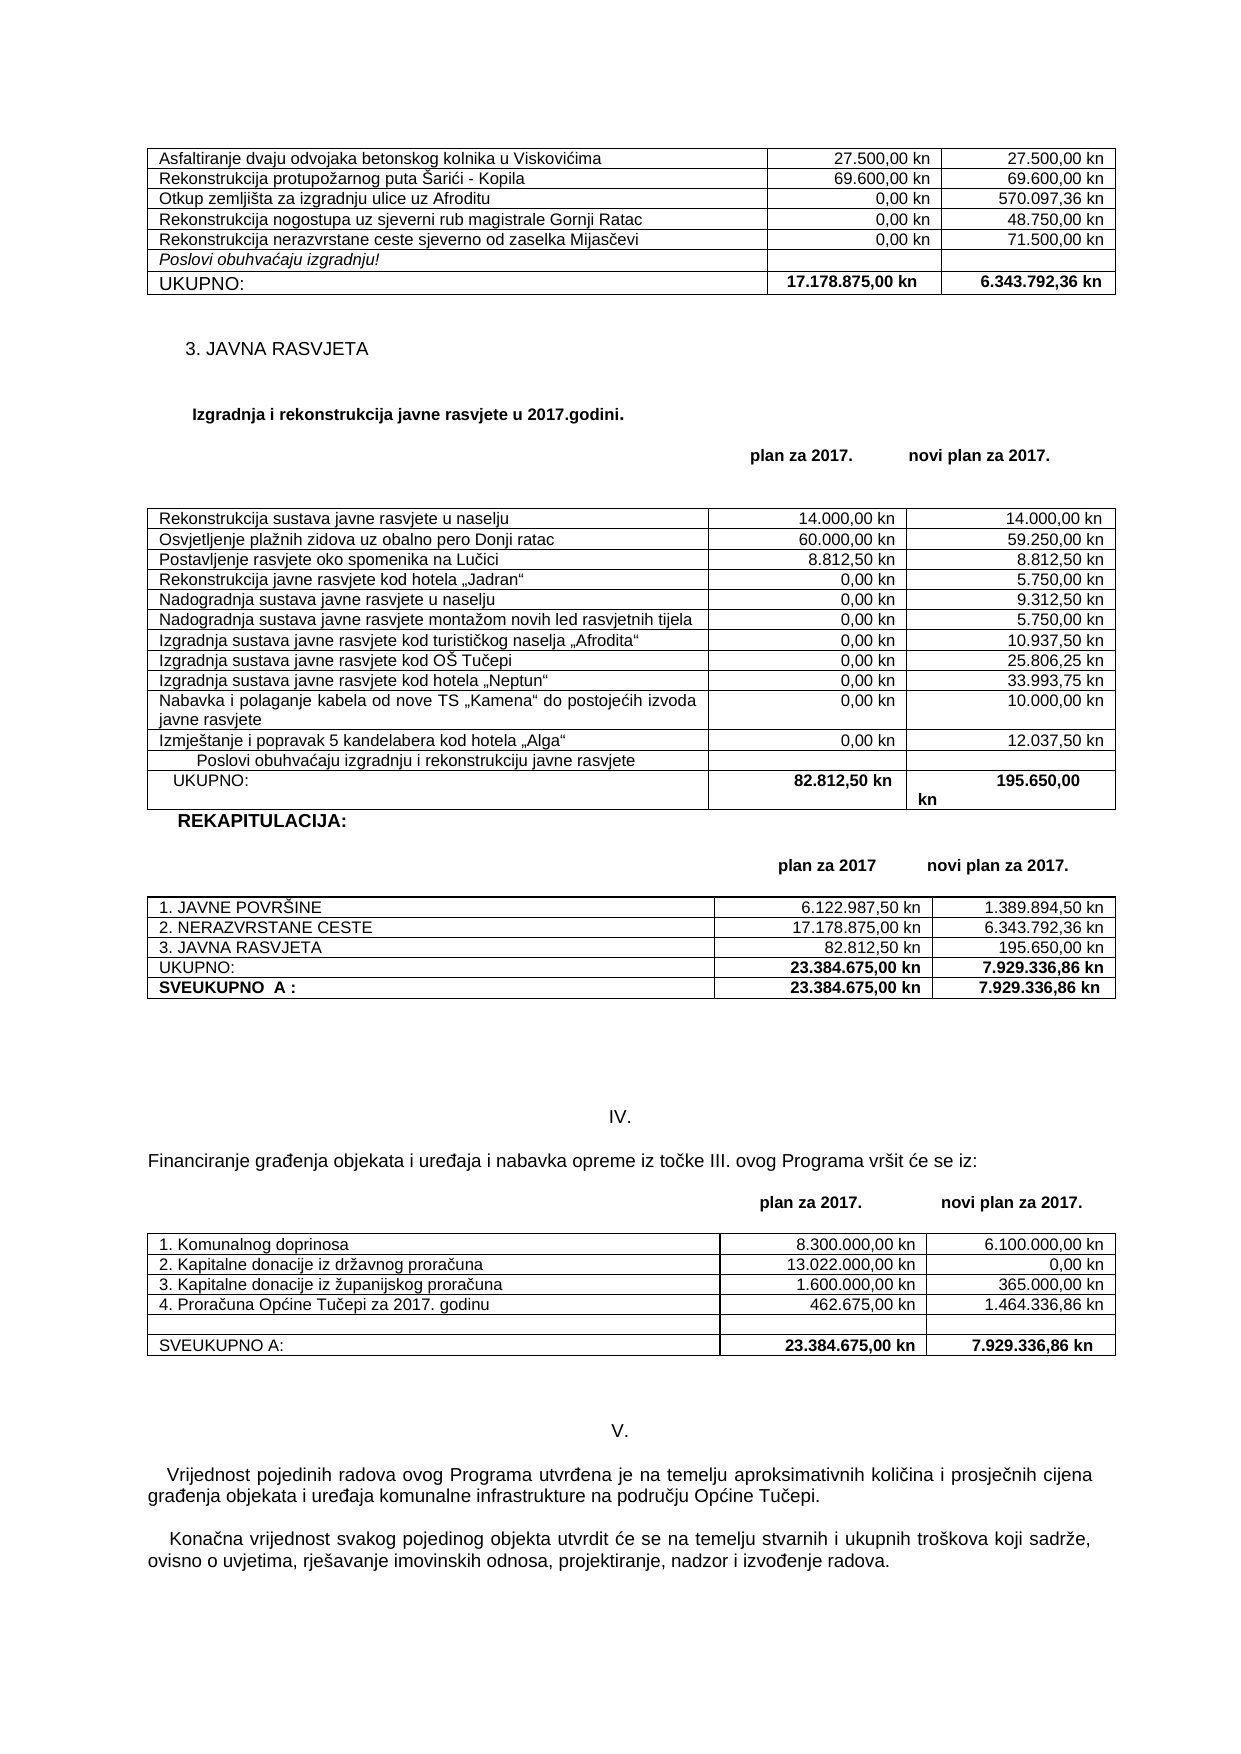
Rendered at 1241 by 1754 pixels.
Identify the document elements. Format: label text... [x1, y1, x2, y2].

table_cell 7.929.336,86 kn [933, 958, 1115, 977]
table_cell 0,00 kn [709, 651, 906, 670]
table_cell [709, 751, 906, 770]
table_cell Rekonstrukcija protupožarnog puta Šarići - Kopila [148, 169, 767, 188]
table_cell 195.650,00 kn [907, 771, 1115, 809]
table_cell [942, 250, 1115, 271]
table_cell Asfaltiranje dvaju odvojaka betonskog kolnika u Viskovićima [148, 149, 767, 168]
table_header 6.122.987,50 kn [715, 898, 932, 917]
table_cell 2. NERAZVRSTANE CESTE [148, 918, 714, 937]
table_cell 27.500,00 kn [768, 149, 941, 168]
table_cell Nadogradnja sustava javne rasvjete montažom novih led rasvjetnih tijela [148, 610, 708, 629]
table_cell 33.993,75 kn [907, 671, 1115, 690]
table_cell Postavljenje rasvjete oko spomenika na Lučici [148, 550, 708, 569]
text Financiranje građenja objekata i uređaja i nabavka opreme iz točke III. ovog Programa vršit će se iz: [148, 1149, 1093, 1171]
table_cell 10.000,00 kn [907, 691, 1115, 729]
table_cell [721, 1315, 926, 1334]
table_cell UKUPNO: [148, 771, 708, 809]
table_cell 195.650,00 kn [933, 938, 1115, 957]
table_cell 71.500,00 kn [942, 230, 1115, 249]
table_cell 25.806,25 kn [907, 651, 1115, 670]
text 3. JAVNA RASVJETA [185, 338, 1093, 359]
table_cell UKUPNO: [148, 272, 767, 294]
table_cell Poslovi obuhvaćaju izgradnju i rekonstrukciju javne rasvjete [148, 751, 708, 770]
text Konačna vrijednost svakog pojedinog objekta utvrdit će se na temelju stvarnih i ukupnih troškova koji sadrže, ovisno o uvjetima, rješavanje imovinskih odnosa, projektiranje, nadzor i izvođenje radova. [148, 1528, 1093, 1571]
table_cell Rekonstrukcija nogostupa uz sjeverni rub magistrale Gornji Ratac [148, 209, 767, 228]
text REKAPITULACIJA: [148, 810, 1093, 832]
table_cell 0,00 kn [709, 630, 906, 649]
text plan za 2017. novi plan za 2017. [148, 446, 1093, 465]
table_cell 5.750,00 kn [907, 610, 1115, 629]
table_cell 8.812,50 kn [709, 550, 906, 569]
table_cell 6.343.792,36 kn [933, 918, 1115, 937]
table_header 8.300.000,00 kn [721, 1234, 926, 1253]
table_cell Osvjetljenje plažnih zidova uz obalno pero Donji ratac [148, 529, 708, 548]
table_cell [148, 1315, 719, 1334]
table_header 1.389.894,50 kn [933, 898, 1115, 917]
table_cell 13.022.000,00 kn [721, 1255, 926, 1274]
table_cell 23.384.675,00 kn [721, 1335, 926, 1354]
table_cell Izgradnja sustava javne rasvjete kod hotela „Neptun“ [148, 671, 708, 690]
table_cell Rekonstrukcija javne rasvjete kod hotela „Jadran“ [148, 570, 708, 589]
text V. [148, 1420, 1093, 1442]
table_cell 69.600,00 kn [942, 169, 1115, 188]
text Vrijednost pojedinih radova ovog Programa utvrđena je na temelju aproksimativnih količina i prosječnih cijena građenja objekata i uređaja komunalne infrastrukture na području Općine Tučepi. [148, 1463, 1093, 1507]
table_cell 12.037,50 kn [907, 730, 1115, 749]
table_cell 82.812,50 kn [709, 771, 906, 809]
table_cell 69.600,00 kn [768, 169, 941, 188]
table_cell 23.384.675,00 kn [715, 958, 932, 977]
text plan za 2017 novi plan za 2017. [148, 853, 1093, 875]
table_cell [927, 1315, 1115, 1334]
table_cell SVEUKUPNO A: [148, 1335, 719, 1354]
text plan za 2017. novi plan za 2017. [148, 1193, 1093, 1212]
table_cell 23.384.675,00 kn [715, 978, 932, 997]
table_cell 365.000,00 kn [927, 1275, 1115, 1294]
table_cell 7.929.336,86 kn [933, 978, 1115, 997]
table_cell Izmještanje i popravak 5 kandelabera kod hotela „Alga“ [148, 730, 708, 749]
table_cell 0,00 kn [709, 570, 906, 589]
table_cell Izgradnja sustava javne rasvjete kod turističkog naselja „Afrodita“ [148, 630, 708, 649]
table_cell 9.312,50 kn [907, 590, 1115, 609]
table_header 1. Komunalnog doprinosa [148, 1234, 719, 1253]
table_cell SVEUKUPNO A : [148, 978, 714, 997]
table_cell 0,00 kn [768, 189, 941, 208]
table_cell 5.750,00 kn [907, 570, 1115, 589]
table_cell UKUPNO: [148, 958, 714, 977]
table_cell Otkup zemljišta za izgradnju ulice uz Afroditu [148, 189, 767, 208]
table_cell 0,00 kn [709, 610, 906, 629]
table_header Rekonstrukcija sustava javne rasvjete u naselju [148, 509, 708, 528]
table_cell 462.675,00 kn [721, 1295, 926, 1314]
table_cell 8.812,50 kn [907, 550, 1115, 569]
table_cell 17.178.875,00 kn [768, 272, 941, 294]
table_cell [768, 250, 941, 271]
text Izgradnja i rekonstrukcija javne rasvjete u 2017.godini. [148, 403, 1093, 424]
table_cell Izgradnja sustava javne rasvjete kod OŠ Tučepi [148, 651, 708, 670]
table_cell 570.097,36 kn [942, 189, 1115, 208]
table_cell [907, 751, 1115, 770]
table_cell 59.250,00 kn [907, 529, 1115, 548]
table_cell 4. Proračuna Općine Tučepi za 2017. godinu [148, 1295, 719, 1314]
table_cell 0,00 kn [709, 671, 906, 690]
table_header 14.000,00 kn [709, 509, 906, 528]
table_cell 0,00 kn [709, 590, 906, 609]
table_cell 82.812,50 kn [715, 938, 932, 957]
table_cell 0,00 kn [768, 230, 941, 249]
table_header 6.100.000,00 kn [927, 1234, 1115, 1253]
table_header 14.000,00 kn [907, 509, 1115, 528]
table_cell 1.600.000,00 kn [721, 1275, 926, 1294]
table_cell 27.500,00 kn [942, 149, 1115, 168]
table_cell Nabavka i polaganje kabela od nove TS „Kamena“ do postojećih izvoda javne rasvjete [148, 691, 708, 729]
table_cell 10.937,50 kn [907, 630, 1115, 649]
table_cell 48.750,00 kn [942, 209, 1115, 228]
table_cell 0,00 kn [709, 691, 906, 729]
table_cell 6.343.792,36 kn [942, 272, 1115, 294]
table_cell 60.000,00 kn [709, 529, 906, 548]
table_cell 2. Kapitalne donacije iz državnog proračuna [148, 1255, 719, 1274]
table_cell 7.929.336,86 kn [927, 1335, 1115, 1354]
table_cell 0,00 kn [709, 730, 906, 749]
text IV. [148, 1106, 1093, 1128]
table_cell 1.464.336,86 kn [927, 1295, 1115, 1314]
table_cell Poslovi obuhvaćaju izgradnju! [148, 250, 767, 271]
table_header 1. JAVNE POVRŠINE [148, 898, 714, 917]
table_cell 0,00 kn [927, 1255, 1115, 1274]
table_cell 3. Kapitalne donacije iz županijskog proračuna [148, 1275, 719, 1294]
table_cell 3. JAVNA RASVJETA [148, 938, 714, 957]
table_cell Nadogradnja sustava javne rasvjete u naselju [148, 590, 708, 609]
table_cell Rekonstrukcija nerazvrstane ceste sjeverno od zaselka Mijasčevi [148, 230, 767, 249]
table_cell 0,00 kn [768, 209, 941, 228]
table_cell 17.178.875,00 kn [715, 918, 932, 937]
